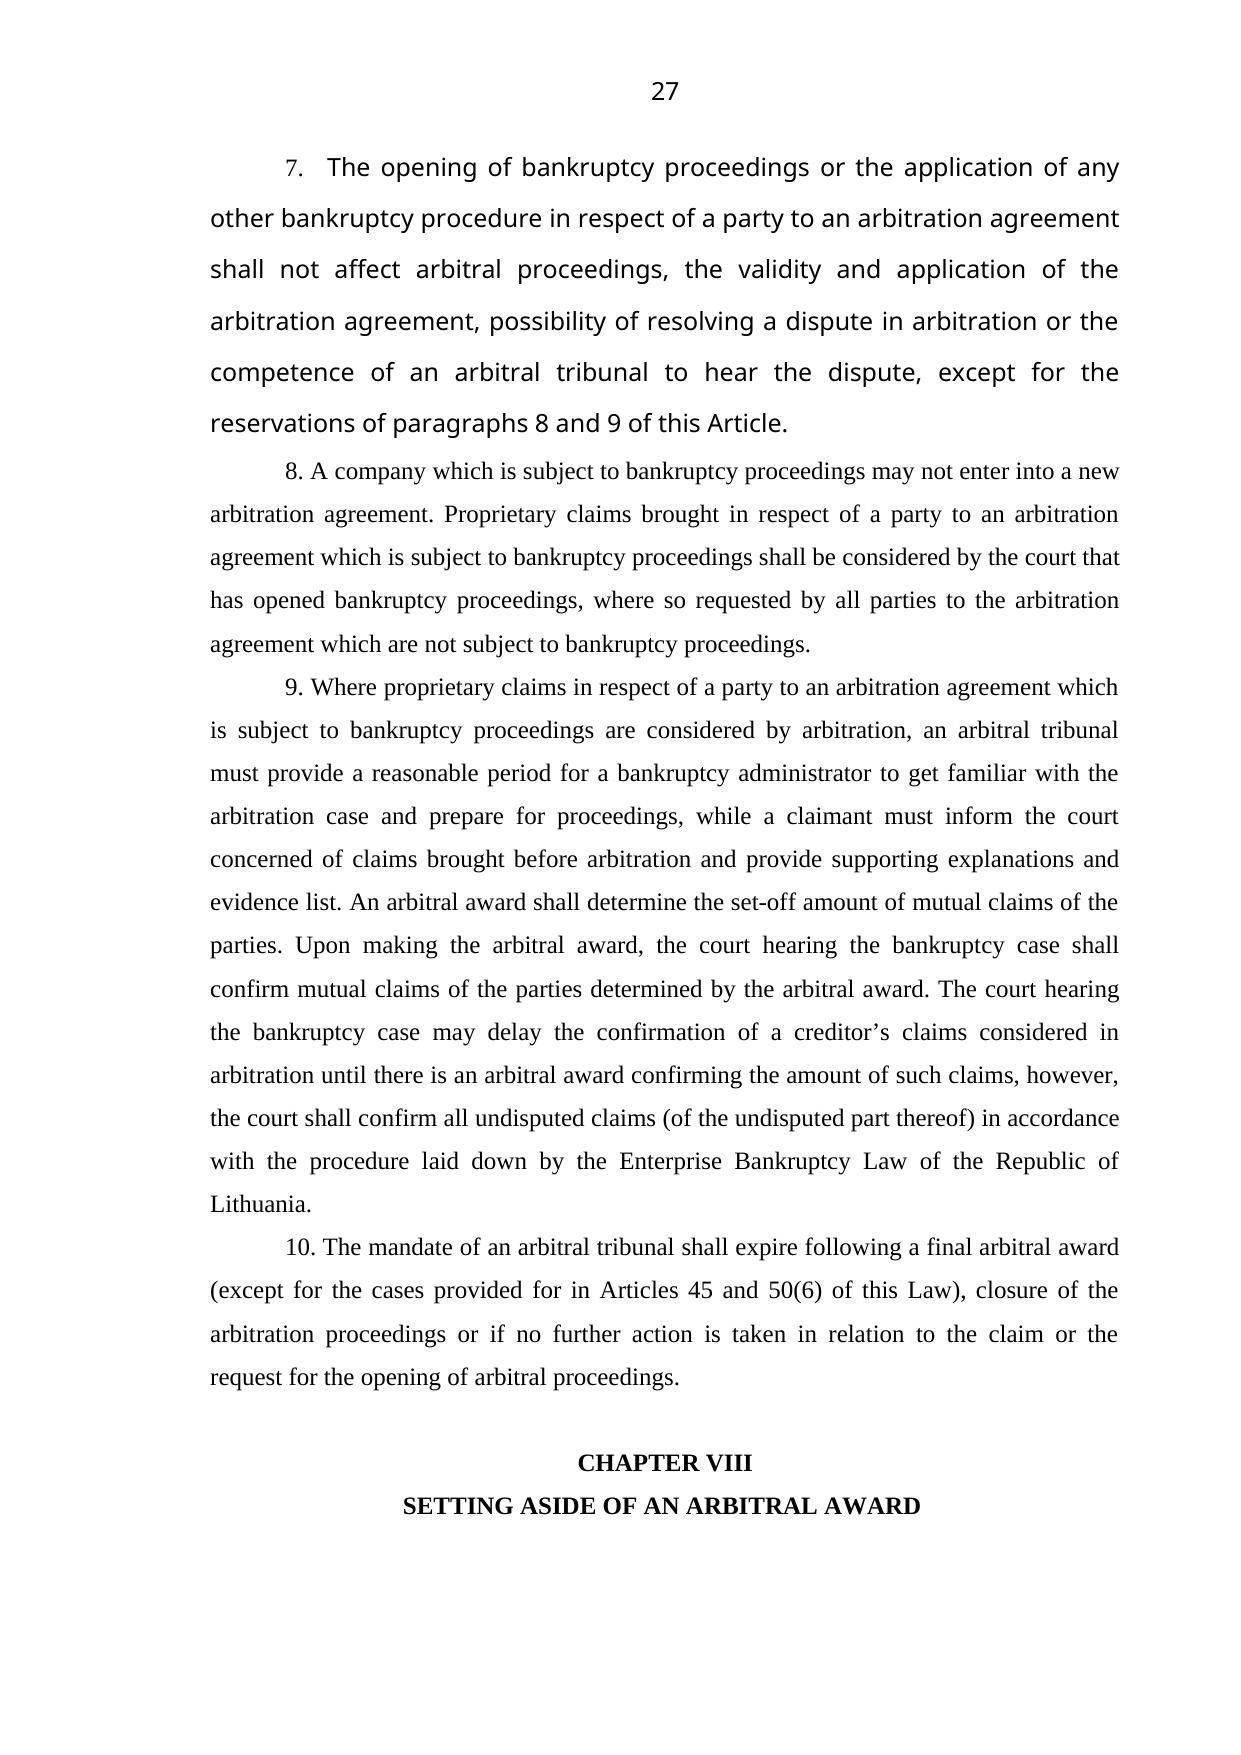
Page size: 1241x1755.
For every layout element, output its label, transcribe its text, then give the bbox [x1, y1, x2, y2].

text CHAPTER VIII [210, 1448, 1120, 1477]
text 8. A company which is subject to bankruptcy proceedings may not enter into a new arbitration agreement. Proprietary claims brought in respect of a party to an arbitration agreement which is subject to bankruptcy proceedings shall be considered by the court that has opened bankruptcy proceedings, where so requested by all parties to the arbitration agreement which are not subject to bankruptcy proceedings. [210, 456, 1120, 657]
text 10. The mandate of an arbitral tribunal shall expire following a final arbitral award (except for the cases provided for in Articles 45 and 50(6) of this Law), closure of the arbitration proceedings or if no further action is taken in relation to the claim or the request for the opening of arbitral proceedings. [210, 1232, 1120, 1391]
text 7. The opening of bankruptcy proceedings or the application of any other bankruptcy procedure in respect of a party to an arbitration agreement shall not affect arbitral proceedings, the validity and application of the arbitration agreement, possibility of resolving a dispute in arbitration or the competence of an arbitral tribunal to hear the dispute, except for the reservations of paragraphs 8 and 9 of this Article. [210, 150, 1120, 439]
text 9. Where proprietary claims in respect of a party to an arbitration agreement which is subject to bankruptcy proceedings are considered by arbitration, an arbitral tribunal must provide a reasonable period for a bankruptcy administrator to get familiar with the arbitration case and prepare for proceedings, while a claimant must inform the court concerned of claims brought before arbitration and provide supporting explanations and evidence list. An arbitral award shall determine the set-off amount of mutual claims of the parties. Upon making the arbitral award, the court hearing the bankruptcy case shall confirm mutual claims of the parties determined by the arbitral award. The court hearing the bankruptcy case may delay the confirmation of a creditor’s claims considered in arbitration until there is an arbitral award confirming the amount of such claims, however, the court shall confirm all undisputed claims (of the undisputed part thereof) in accordance with the procedure laid down by the Enterprise Bankruptcy Law of the Republic of Lithuania. [210, 672, 1120, 1218]
text SETTING ASIDE OF AN ARBITRAL AWARD [210, 1491, 1120, 1520]
